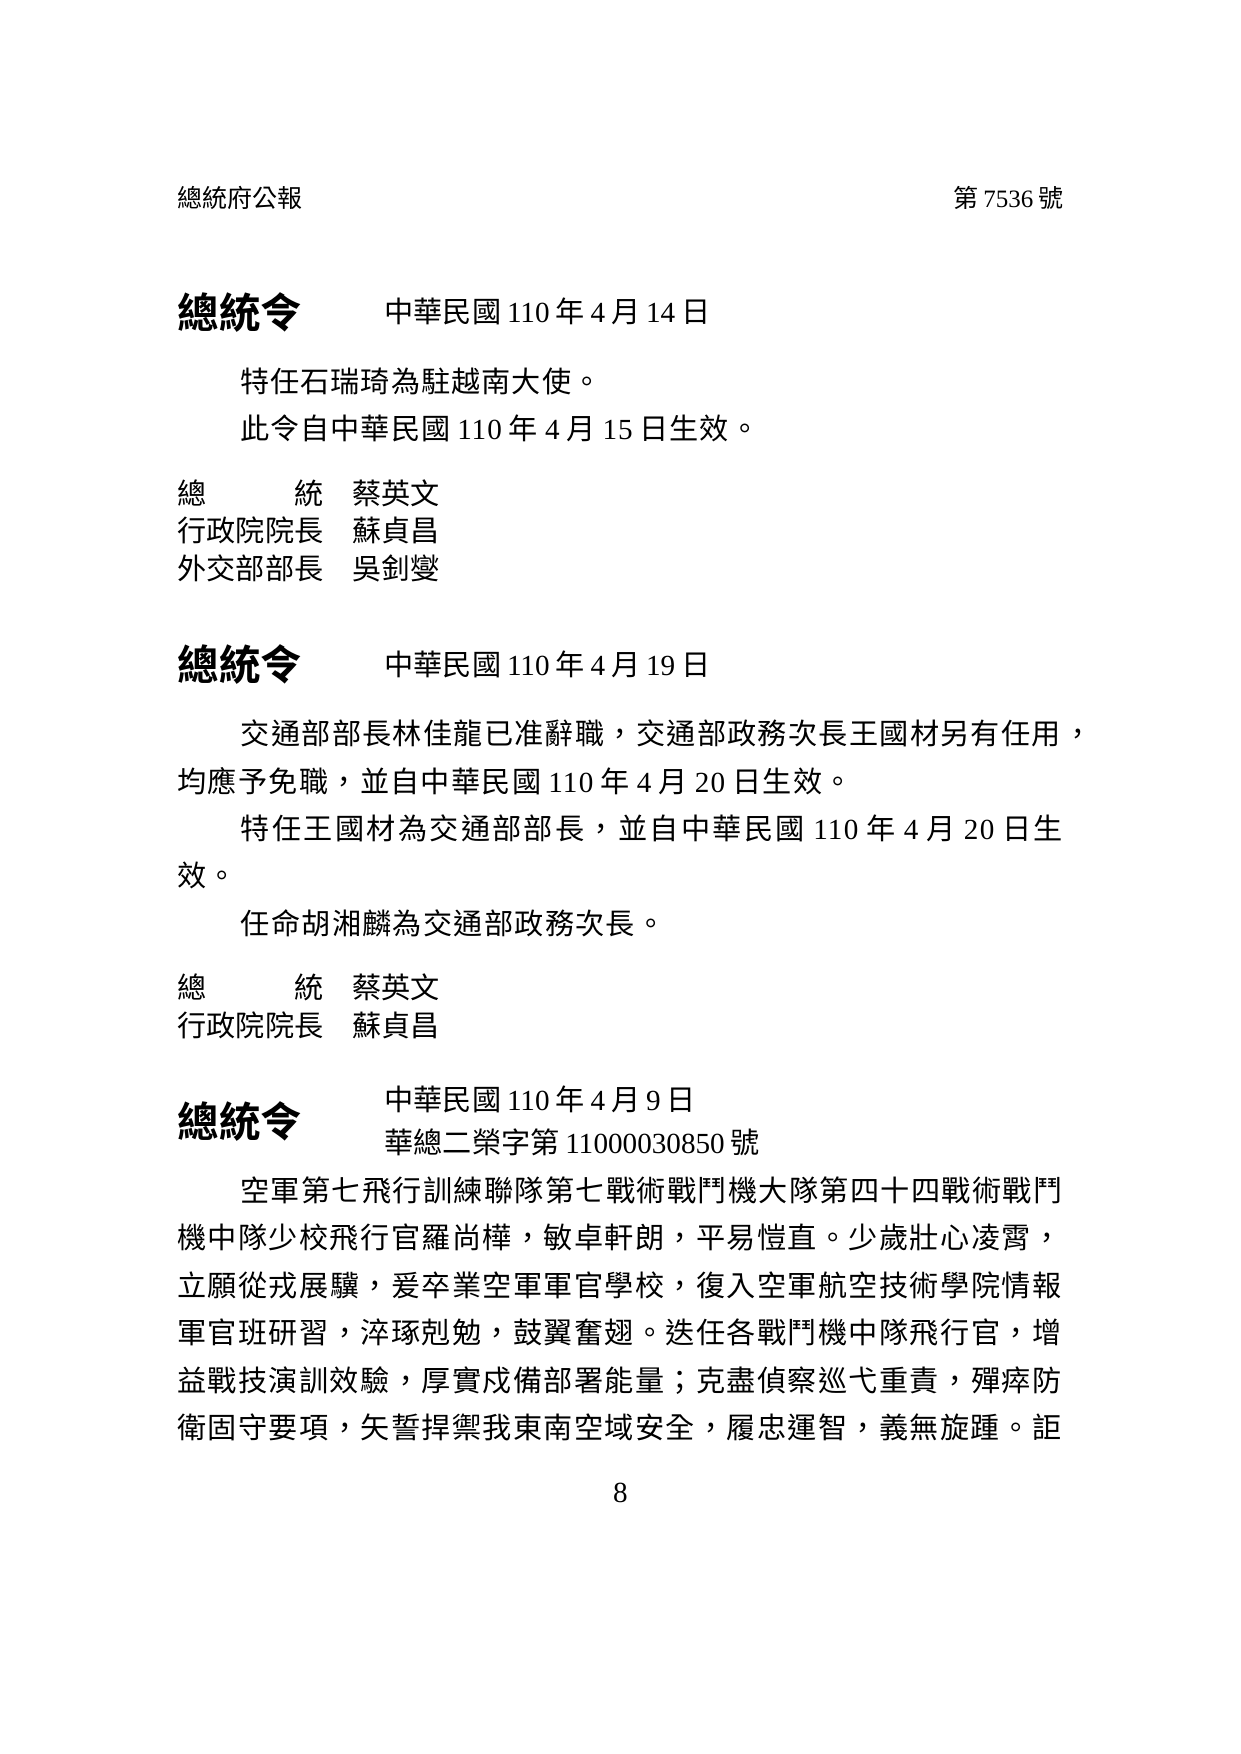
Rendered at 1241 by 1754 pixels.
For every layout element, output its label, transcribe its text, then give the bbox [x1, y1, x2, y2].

table_header 中華民國110年4月19日 [381, 618, 877, 707]
text 此令自中華民國110年4月15日生效。 [177, 402, 1063, 449]
table_header 總統令 [174, 1075, 381, 1163]
text 特任王國材為交通部部長，並自中華民國110年4月20日生效。 [177, 801, 1063, 896]
text 總 統 蔡英文 行政院院長 蘇貞昌 [177, 969, 1063, 1044]
text 總 統 蔡英文 行政院院長 蘇貞昌 外交部部長 吳釗燮 [177, 474, 1063, 587]
table_header 總統令 [174, 618, 381, 707]
text 交通部部長林佳龍已准辭職，交通部政務次長王國材另有任用，均應予免職，並自中華民國110年4月20日生效。 [177, 707, 1063, 801]
text 任命胡湘麟為交通部政務次長。 [177, 896, 1063, 944]
text 特任石瑞琦為駐越南大使。 [177, 354, 1063, 402]
table_header 中華民國110年4月14日 [381, 266, 877, 354]
text 空軍第七飛行訓練聯隊第七戰術戰鬥機大隊第四十四戰術戰鬥機中隊少校飛行官羅尚樺，敏卓軒朗，平易愷直。少歲壯心凌霄，立願從戎展驥，爰卒業空軍軍官學校，復入空軍航空技術學院情報軍官班研習，淬琢剋勉，鼓翼奮翅。迭任各戰鬥機中隊飛行官，增益戰技演訓效驗，厚實戍備部署能量；克盡偵察巡弋重責，殫瘁防衛固守要項，矢誓捍禦我東南空域安全，履忠運智，義無旋踵。詎意民國一一○年三月二十二日，銜命秉承空中對地戰術操練，模擬敵軍炸射目標，無懼海上天候多變、高空雲層詭譎，專力執行警戒任務；孰料返航遭遇突發危難，不幸因公殉職。嗣獲追晉空軍少校暨追頒忠勇勳章殊榮，貞恪赤誠，果毅英幹；抒志潔矩，楷範足式。應予明令褒揚，用彰勤藎。 [177, 1163, 1063, 1448]
table_header 總統令 [174, 266, 381, 354]
table_header 中華民國110年4月9日 華總二榮字第11000030850號 [381, 1075, 877, 1163]
